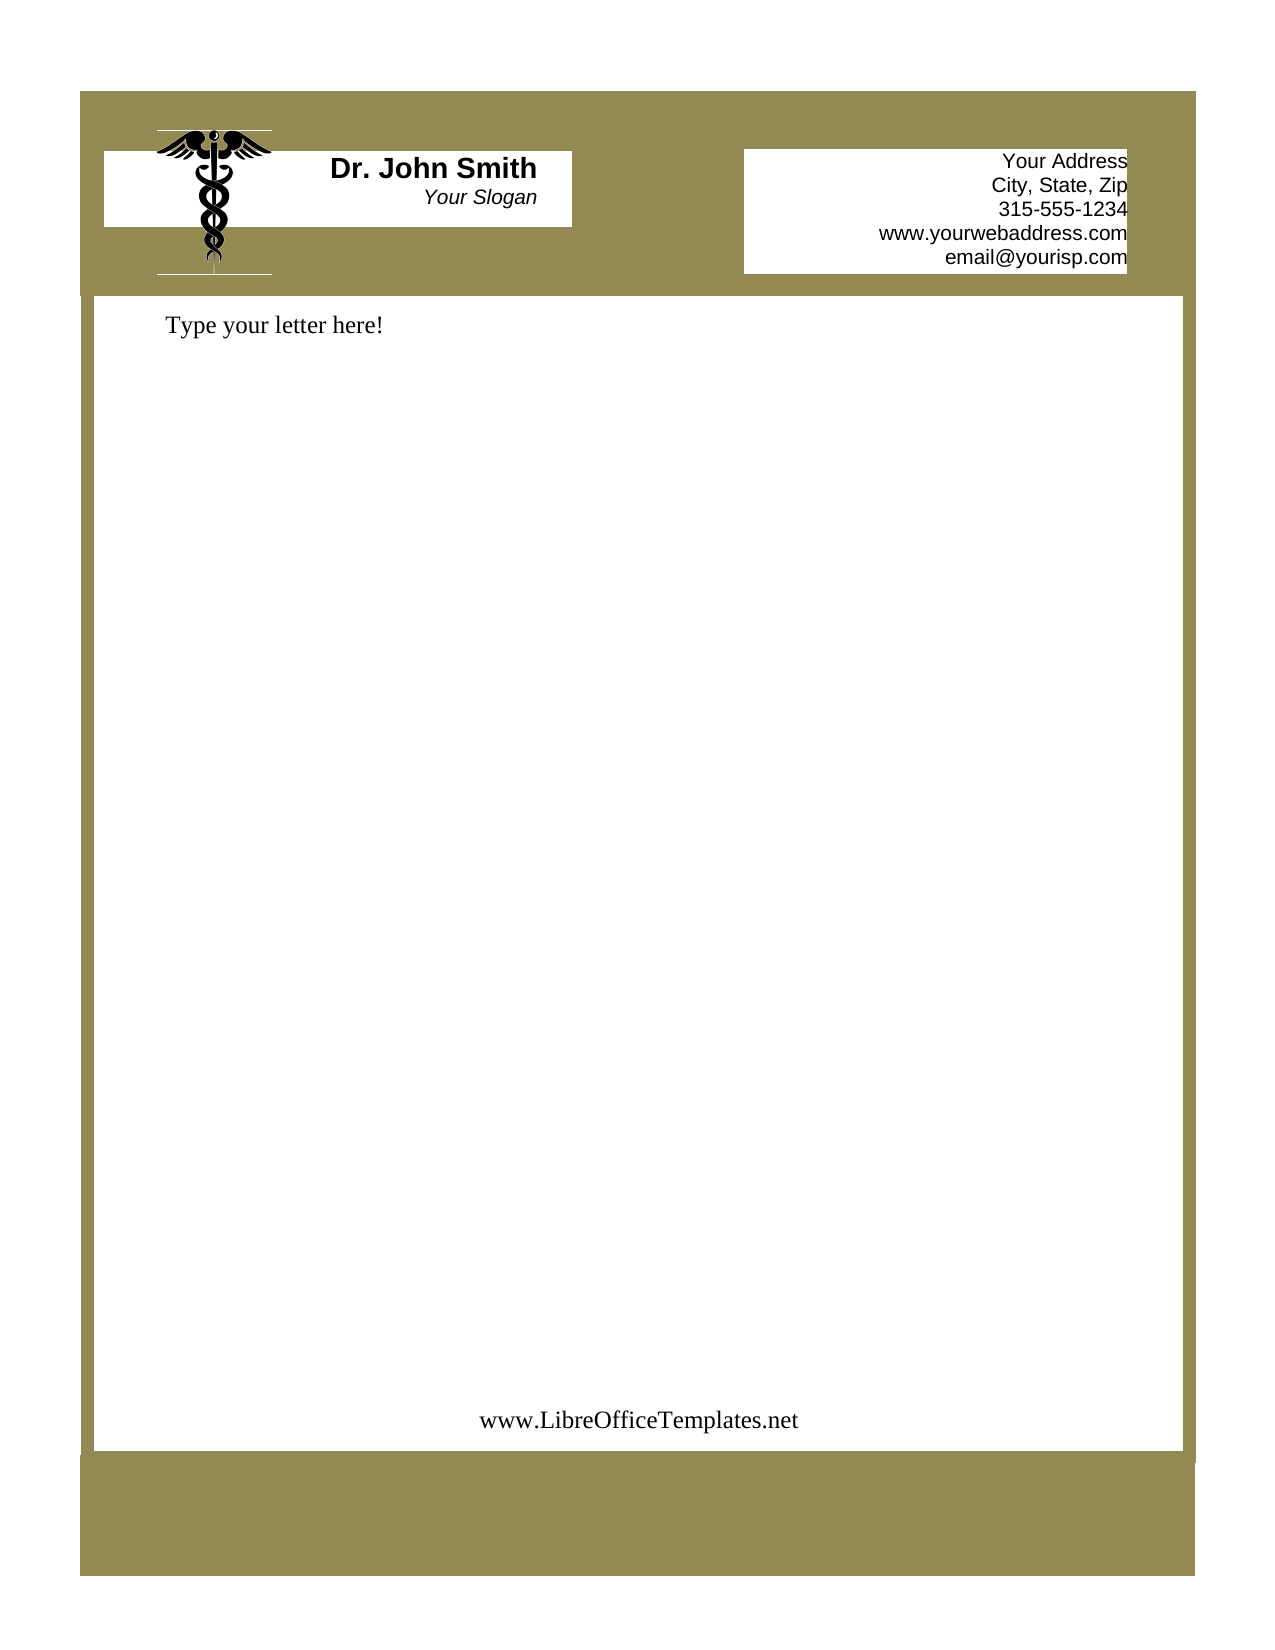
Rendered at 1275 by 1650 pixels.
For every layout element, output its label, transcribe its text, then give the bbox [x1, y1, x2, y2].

table_header [127, 151, 156, 185]
table_header Your Address [744, 149, 1127, 173]
table_cell [127, 185, 156, 227]
text www.LibreOfficeTemplates.net [423, 1405, 854, 1434]
table_cell City, State, Zip [744, 173, 1127, 197]
table_cell 315-555-1234 [744, 197, 1127, 221]
picture [156, 130, 272, 274]
text Type your letter here! [165, 311, 1096, 339]
table_cell Your Slogan [272, 185, 548, 227]
table_cell email@yourisp.com [744, 245, 1127, 274]
table_header Dr. John Smith [272, 151, 548, 185]
table_cell www.yourwebaddress.com [744, 221, 1127, 245]
